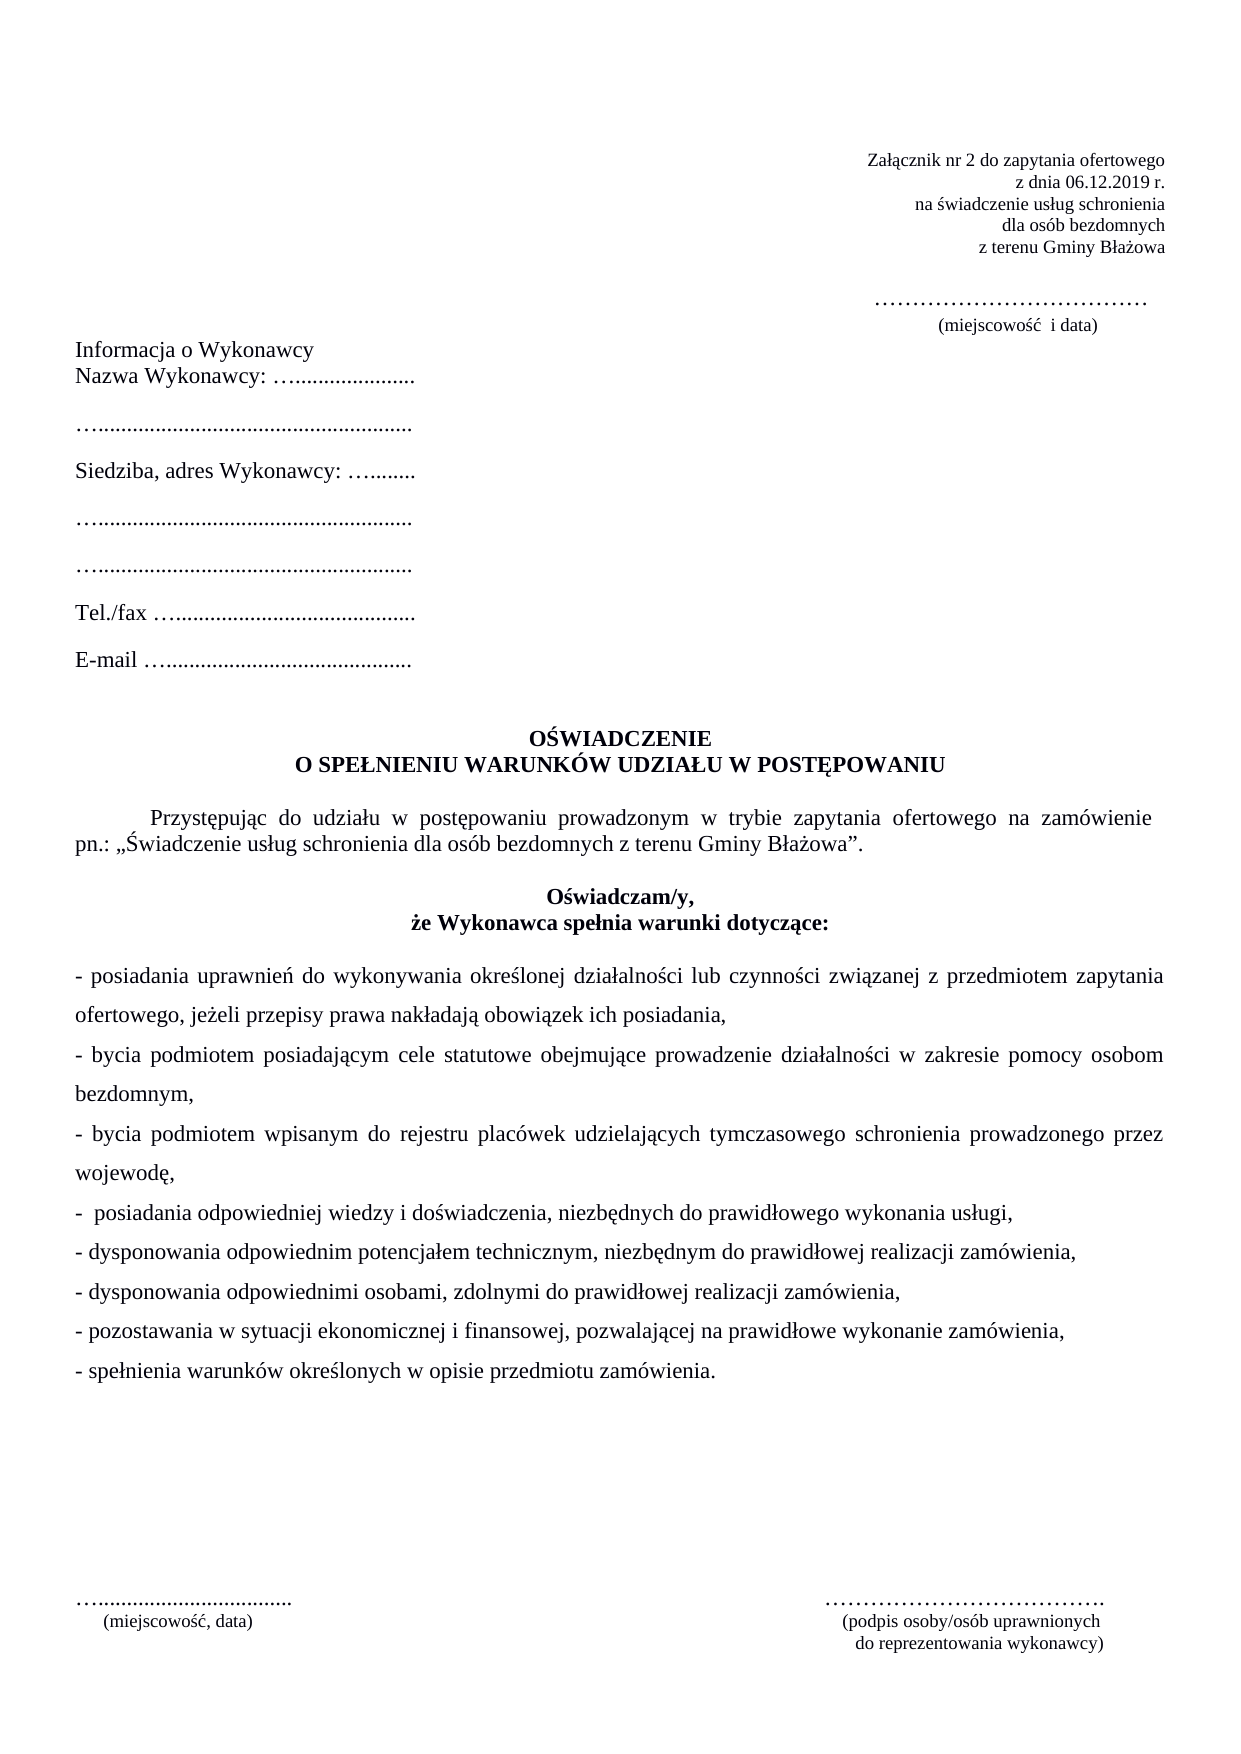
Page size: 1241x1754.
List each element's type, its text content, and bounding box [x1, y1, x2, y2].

text (miejscowość i data) [75, 310, 1165, 336]
text - bycia podmiotem wpisanym do rejestru placówek udzielających tymczasowego schronienia prowadzonego przez wojewodę, [75, 1120, 1165, 1186]
text z terenu Gminy Błażowa [75, 236, 1165, 257]
text Nazwa Wykonawcy: …..................... [75, 363, 1165, 389]
text …....................................................... [75, 410, 1165, 436]
text - pozostawania w sytuacji ekonomicznej i finansowej, pozwalającej na prawidłowe wykonanie zamówienia, [75, 1317, 1165, 1344]
text - posiadania odpowiedniej wiedzy i doświadczenia, niezbędnych do prawidłowego wykonania usługi, [75, 1199, 1165, 1225]
text Oświadczam/y, [75, 883, 1165, 909]
text z dnia 06.12.2019 r. [75, 171, 1165, 192]
text …....................................................... [75, 504, 1165, 531]
text Informacja o Wykonawcy [75, 336, 1165, 363]
text - dysponowania odpowiednimi osobami, zdolnymi do prawidłowej realizacji zamówienia, [75, 1278, 1165, 1304]
text - posiadania uprawnień do wykonywania określonej działalności lub czynności związanej z przedmiotem zapytania ofertowego, jeżeli przepisy prawa nakładają obowiązek ich posiadania, [75, 962, 1165, 1028]
text (miejscowość, data) (podpis osoby/osób uprawnionych [75, 1610, 1165, 1632]
text na świadczenie usług schronienia [75, 192, 1165, 214]
text Przystępując do udziału w postępowaniu prowadzonym w trybie zapytania ofertowego na zamówienie pn.: „Świadczenie usług schronienia dla osób bezdomnych z terenu Gminy Błażowa”. [75, 804, 1165, 857]
text - dysponowania odpowiednim potencjałem technicznym, niezbędnym do prawidłowej realizacji zamówienia, [75, 1238, 1165, 1265]
text OŚWIADCZENIE [75, 725, 1165, 751]
text Tel./fax ….......................................... [75, 598, 1165, 625]
text O SPEŁNIENIU WARUNKÓW UDZIAŁU W POSTĘPOWANIU [75, 751, 1165, 777]
text dla osób bezdomnych [75, 214, 1165, 236]
text …....................................................... [75, 551, 1165, 578]
text ….................................. ………………………………. [75, 1584, 1165, 1610]
text E-mail …........................................... [75, 646, 1165, 672]
text Załącznik nr 2 do zapytania ofertowego [75, 149, 1165, 171]
text Siedziba, adres Wykonawcy: …........ [75, 457, 1165, 483]
text - bycia podmiotem posiadającym cele statutowe obejmujące prowadzenie działalności w zakresie pomocy osobom bezdomnym, [75, 1041, 1165, 1107]
text ……………………………… [75, 283, 1165, 310]
text że Wykonawca spełnia warunki dotyczące: [75, 909, 1165, 936]
text - spełnienia warunków określonych w opisie przedmiotu zamówienia. [75, 1357, 1165, 1383]
text do reprezentowania wykonawcy) [75, 1632, 1165, 1653]
